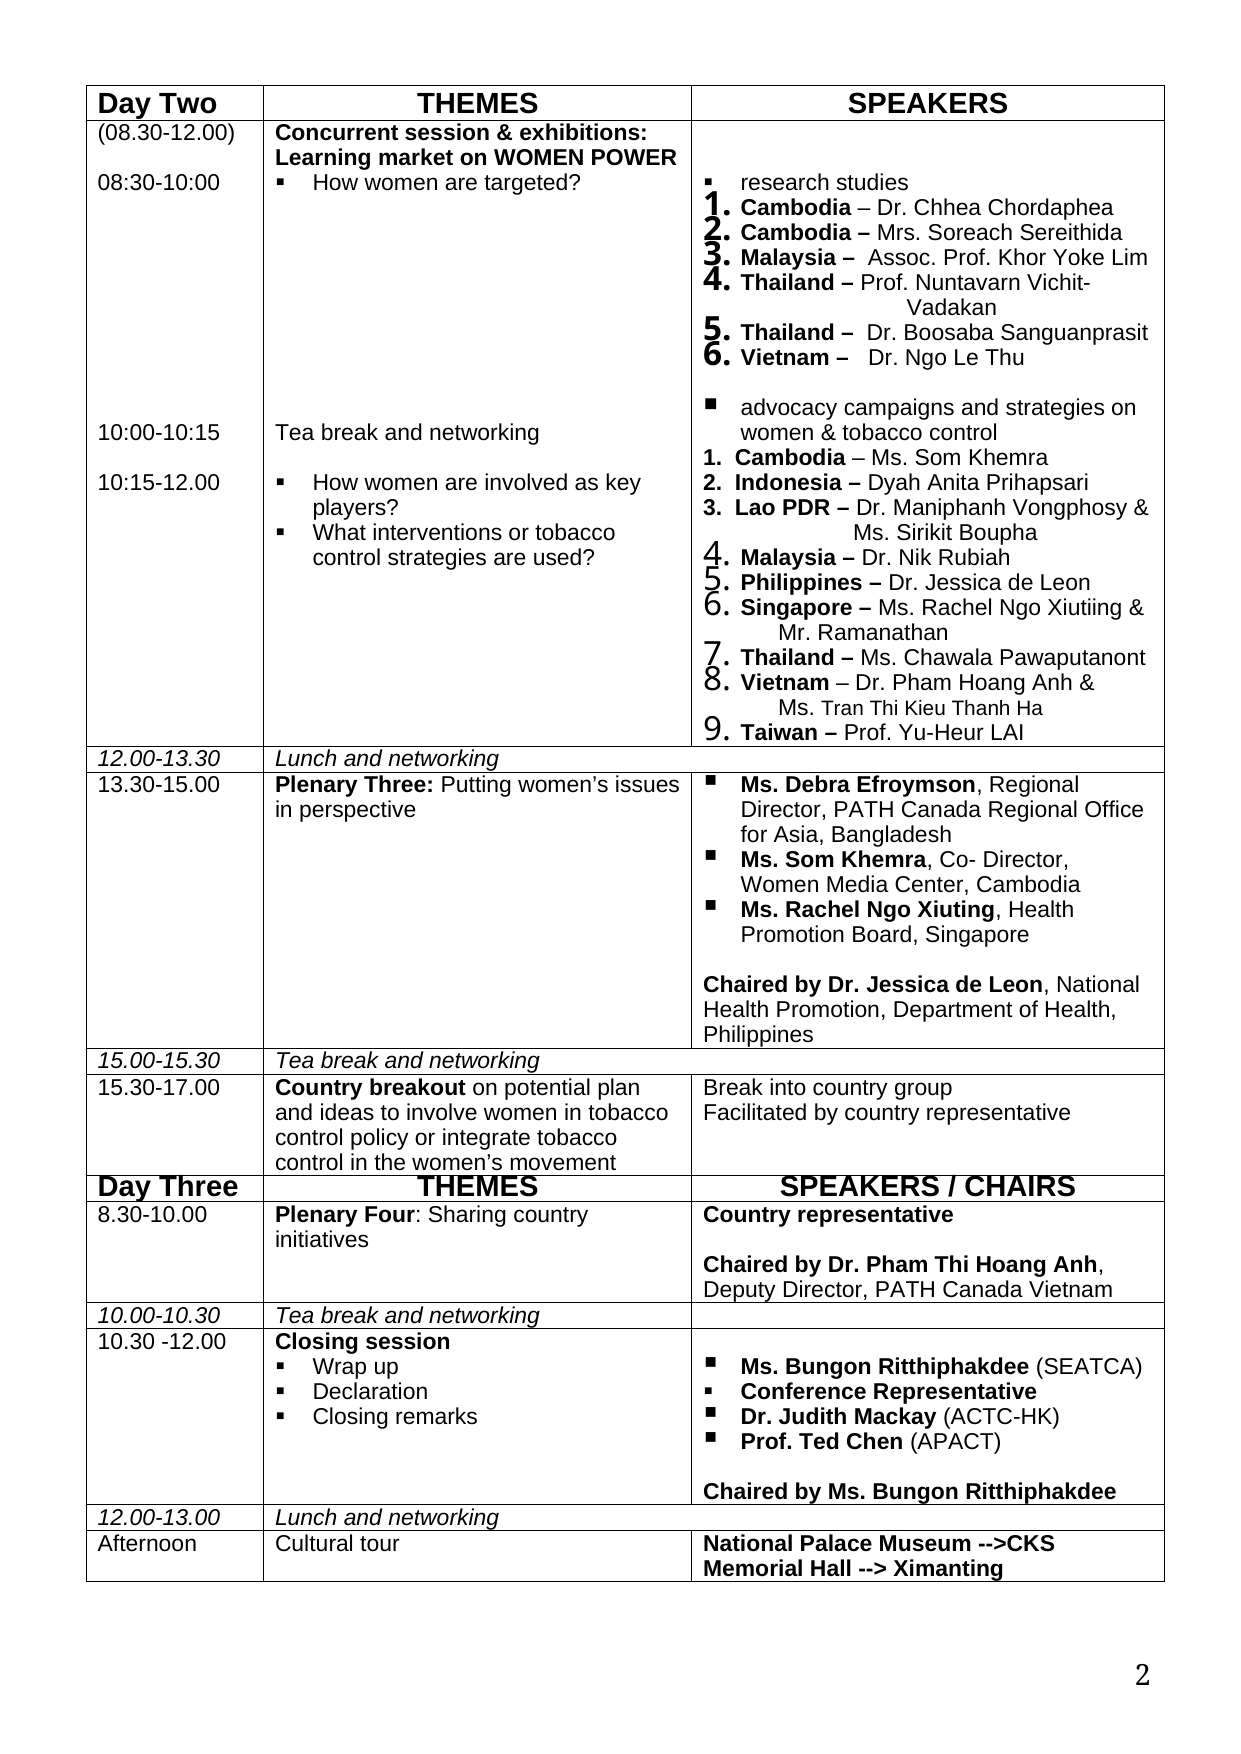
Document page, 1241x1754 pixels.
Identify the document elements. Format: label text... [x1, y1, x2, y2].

table_cell 15.30-17.00 [87, 1075, 263, 1175]
table_cell Lunch and networking [264, 1505, 1164, 1530]
table_header THEMES [264, 86, 691, 120]
table_cell (08.30-12.00) 08:30-10:00 10:00-10:15 10:15-12.00 [87, 121, 263, 746]
table_cell Afternoon [87, 1531, 263, 1581]
table_cell [692, 1303, 1164, 1328]
table_cell Plenary Three: Putting women’s issues in perspective [264, 773, 691, 1048]
table_cell 10.00-10.30 [87, 1303, 263, 1328]
table_cell Ms. Debra Efroymson, Regional Director, PATH Canada Regional Office for Asia, Bangladesh Ms. Som Khemra, Co- Director, Women Media Center, Cambodia Ms. Rachel Ngo Xiuting, Health Promotion Board, Singapore Chaired by Dr. Jessica de Leon, National Health Promotion, Department of Health, Philippines [692, 773, 1164, 1048]
table_cell Closing session Wrap up Declaration Closing remarks [264, 1329, 691, 1504]
table_cell Lunch and networking [264, 747, 1164, 772]
table_cell Break into country group Facilitated by country representative [692, 1075, 1164, 1175]
table_cell 12.00-13.00 [87, 1505, 263, 1530]
table_cell Tea break and networking [264, 1303, 691, 1328]
table_cell Country breakout on potential plan and ideas to involve women in tobacco control policy or integrate tobacco control in the women’s movement [264, 1075, 691, 1175]
table_cell THEMES [264, 1176, 691, 1201]
table_cell Tea break and networking [264, 1049, 1164, 1074]
table_cell National Palace Museum -->CKS Memorial Hall --> Ximanting [692, 1531, 1164, 1581]
table_cell Day Three [87, 1176, 263, 1201]
table_cell 10.30 -12.00 [87, 1329, 263, 1504]
table_cell SPEAKERS / CHAIRS [692, 1176, 1164, 1201]
table_cell research studies Cambodia – Dr. Chhea Chordaphea Cambodia – Mrs. Soreach Sereithida Malaysia – Assoc. Prof. Khor Yoke Lim Thailand – Prof. Nuntavarn Vichit-Vadakan Thailand – Dr. Boosaba Sanguanprasit Vietnam – Dr. Ngo Le Thu advocacy campaigns and strategies on women & tobacco control 1. Cambodia – Ms. Som Khemra 2. Indonesia – Dyah Anita Prihapsari 3. Lao PDR – Dr. Maniphanh Vongphosy & Ms. Sirikit Boupha Malaysia – Dr. Nik Rubiah Philippines – Dr. Jessica de Leon Singapore – Ms. Rachel Ngo Xiutiing & Mr. Ramanathan Thailand – Ms. Chawala Pawaputanont Vietnam – Dr. Pham Hoang Anh & Ms. Tran Thi Kieu Thanh Ha Taiwan – Prof. Yu-Heur LAI [692, 121, 1164, 746]
table_cell 13.30-15.00 [87, 773, 263, 1048]
table_cell 8.30-10.00 [87, 1202, 263, 1302]
table_header Day Two [87, 86, 263, 120]
table_cell Country representative Chaired by Dr. Pham Thi Hoang Anh, Deputy Director, PATH Canada Vietnam [692, 1202, 1164, 1302]
table_header SPEAKERS [692, 86, 1164, 120]
table_cell Plenary Four: Sharing country initiatives [264, 1202, 691, 1302]
table_cell Cultural tour [264, 1531, 691, 1581]
table_cell Ms. Bungon Ritthiphakdee (SEATCA) Conference Representative Dr. Judith Mackay (ACTC-HK) Prof. Ted Chen (APACT) Chaired by Ms. Bungon Ritthiphakdee [692, 1329, 1164, 1504]
table_cell Concurrent session & exhibitions: Learning market on WOMEN POWER How women are targeted? Tea break and networking How women are involved as key players? What interventions or tobacco control strategies are used? [264, 121, 691, 746]
table_cell 12.00-13.30 [87, 747, 263, 772]
table_cell 15.00-15.30 [87, 1049, 263, 1074]
